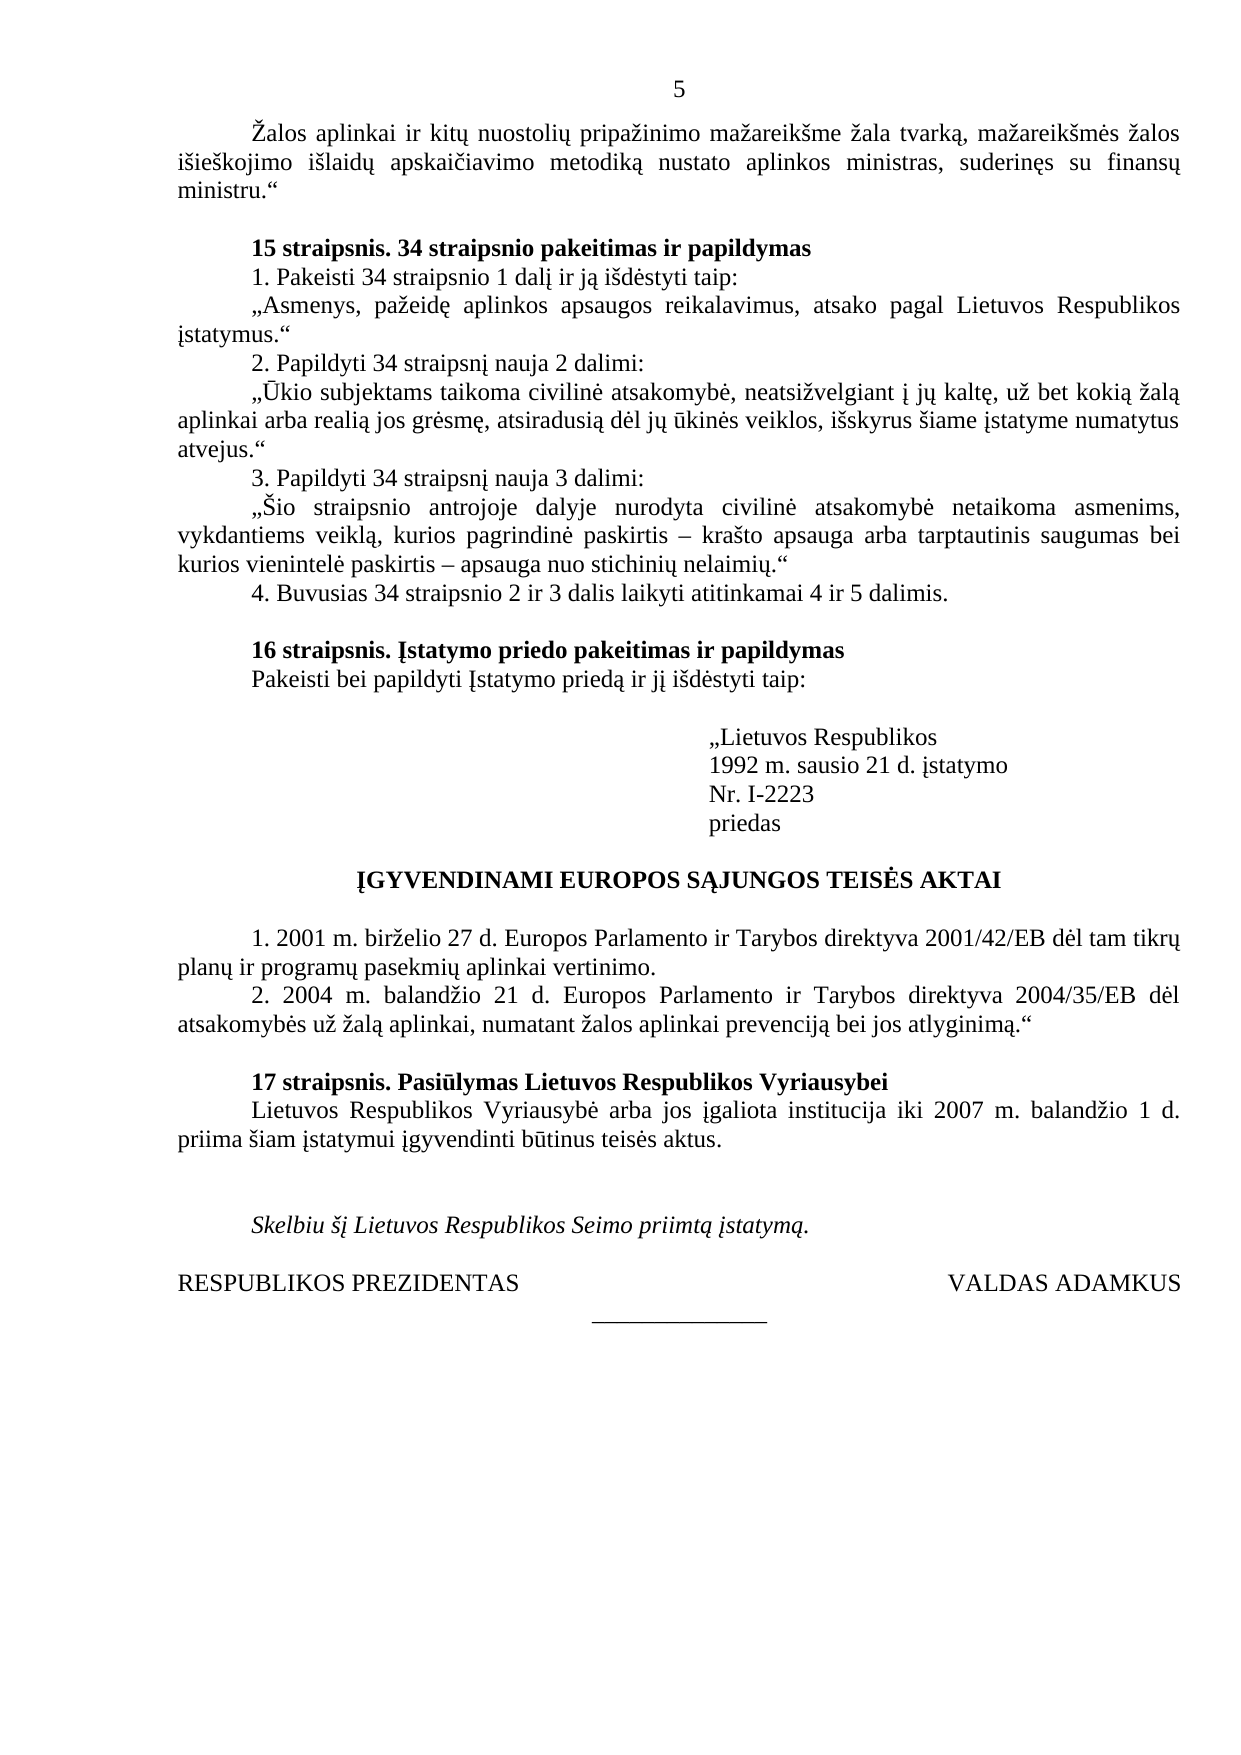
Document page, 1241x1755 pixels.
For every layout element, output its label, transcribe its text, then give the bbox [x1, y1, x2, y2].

text 1992 m. sausio 21 d. įstatymo [177, 751, 1181, 779]
text 2. Papildyti 34 straipsnį nauja 2 dalimi: [177, 348, 1181, 377]
text „Asmenys, pažeidę aplinkos apsaugos reikalavimus, atsako pagal Lietuvos Respublikos įstatymus.“ [177, 291, 1181, 348]
text Lietuvos Respublikos Vyriausybė arba jos įgaliota institucija iki 2007 m. balandžio 1 d. priima šiam įstatymui įgyvendinti būtinus teisės aktus. [177, 1096, 1181, 1153]
text priedas [177, 808, 1181, 837]
text 3. Papildyti 34 straipsnį nauja 3 dalimi: [177, 463, 1181, 492]
text 1. Pakeisti 34 straipsnio 1 dalį ir ją išdėstyti taip: [177, 262, 1181, 291]
text ĮGYVENDINAMI EUROPOS SĄJUNGOS TEISĖS AKTAI [177, 866, 1181, 894]
text RESPUBLIKOS PREZIDENTAS VALDAS ADAMKUS [177, 1268, 1181, 1297]
text 16 straipsnis. Įstatymo priedo pakeitimas ir papildymas [177, 636, 1181, 664]
text „Ūkio subjektams taikoma civilinė atsakomybė, neatsižvelgiant į jų kaltę, už bet kokią žalą aplinkai arba realią jos grėsmę, atsiradusią dėl jų ūkinės veiklos, išskyrus šiame įstatyme numatytus atvejus.“ [177, 377, 1181, 463]
text 17 straipsnis. Pasiūlymas Lietuvos Respublikos Vyriausybei [177, 1067, 1181, 1096]
text 2. 2004 m. balandžio 21 d. Europos Parlamento ir Tarybos direktyva 2004/35/EB dėl atsakomybės už žalą aplinkai, numatant žalos aplinkai prevenciją bei jos atlyginimą.“ [177, 981, 1181, 1038]
text „Šio straipsnio antrojoje dalyje nurodyta civilinė atsakomybė netaikoma asmenims, vykdantiems veiklą, kurios pagrindinė paskirtis – krašto apsauga arba tarptautinis saugumas bei kurios vienintelė paskirtis – apsauga nuo stichinių nelaimių.“ [177, 492, 1181, 578]
text Skelbiu šį Lietuvos Respublikos Seimo priimtą įstatymą. [177, 1211, 1181, 1239]
text 15 straipsnis. 34 straipsnio pakeitimas ir papildymas [177, 233, 1181, 262]
text Pakeisti bei papildyti Įstatymo priedą ir jį išdėstyti taip: [177, 664, 1181, 693]
text ______________ [177, 1297, 1181, 1326]
text 1. 2001 m. birželio 27 d. Europos Parlamento ir Tarybos direktyva 2001/42/EB dėl tam tikrų planų ir programų pasekmių aplinkai vertinimo. [177, 923, 1181, 981]
text 4. Buvusias 34 straipsnio 2 ir 3 dalis laikyti atitinkamai 4 ir 5 dalimis. [177, 578, 1181, 607]
text „Lietuvos Respublikos [177, 722, 1181, 751]
text Žalos aplinkai ir kitų nuostolių pripažinimo mažareikšme žala tvarką, mažareikšmės žalos išieškojimo išlaidų apskaičiavimo metodiką nustato aplinkos ministras, suderinęs su finansų ministru.“ [177, 118, 1181, 204]
text Nr. I-2223 [177, 779, 1181, 808]
